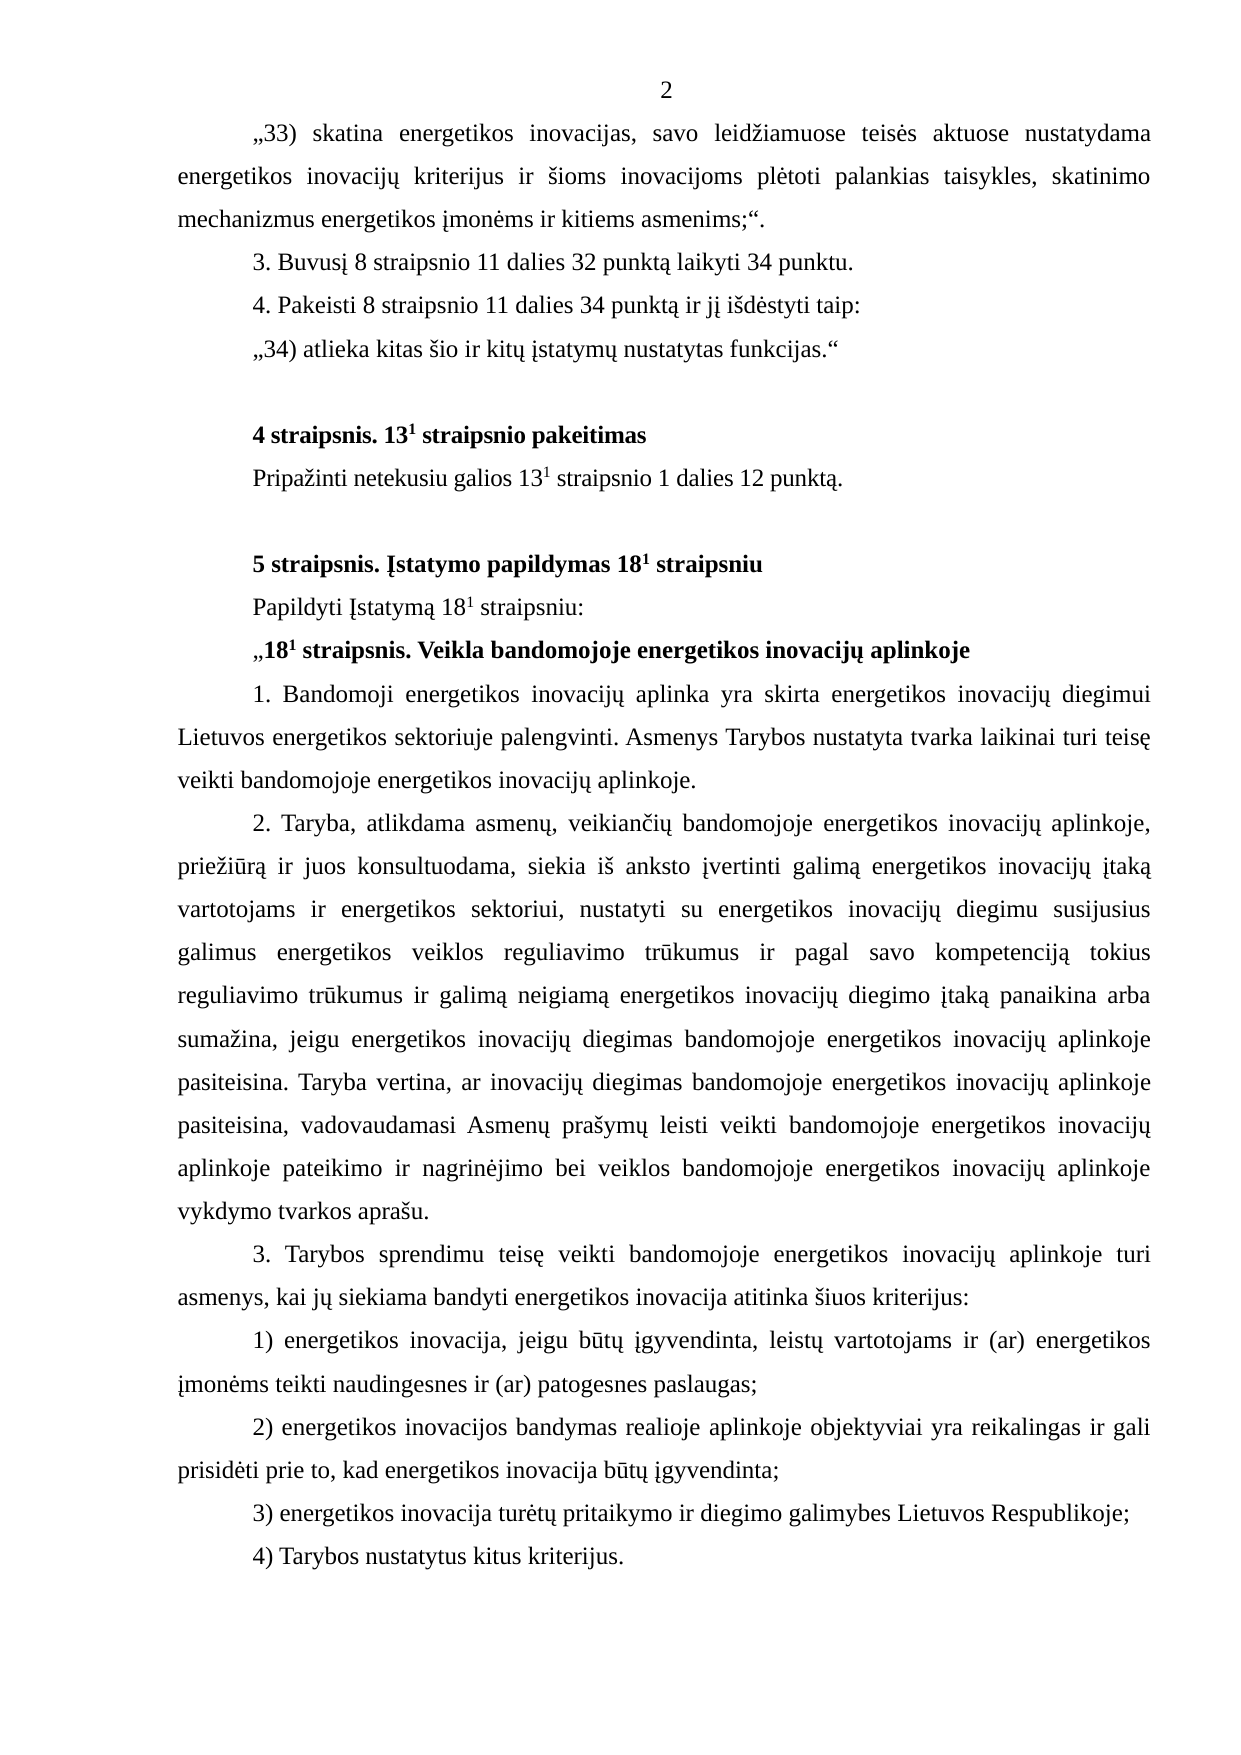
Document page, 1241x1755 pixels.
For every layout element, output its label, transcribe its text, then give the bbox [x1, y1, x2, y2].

text „34) atlieka kitas šio ir kitų įstatymų nustatytas funkcijas.“ [177, 334, 1152, 362]
text 4. Pakeisti 8 straipsnio 11 dalies 34 punktą ir jį išdėstyti taip: [177, 291, 1152, 319]
text Papildyti Įstatymą 181 straipsniu: [177, 592, 1152, 621]
text 1) energetikos inovacija, jeigu būtų įgyvendinta, leistų vartotojams ir (ar) energetikos įmonėms teikti naudingesnes ir (ar) patogesnes paslaugas; [177, 1326, 1152, 1397]
text 3) energetikos inovacija turėtų pritaikymo ir diegimo galimybes Lietuvos Respublikoje; [177, 1498, 1152, 1527]
text 2. Taryba, atlikdama asmenų, veikiančių bandomojoje energetikos inovacijų aplinkoje, priežiūrą ir juos konsultuodama, siekia iš anksto įvertinti galimą energetikos inovacijų įtaką vartotojams ir energetikos sektoriui, nustatyti su energetikos inovacijų diegimu susijusius galimus energetikos veiklos reguliavimo trūkumus ir pagal savo kompetenciją tokius reguliavimo trūkumus ir galimą neigiamą energetikos inovacijų diegimo įtaką panaikina arba sumažina, jeigu energetikos inovacijų diegimas bandomojoje energetikos inovacijų aplinkoje pasiteisina. Taryba vertina, ar inovacijų diegimas bandomojoje energetikos inovacijų aplinkoje pasiteisina, vadovaudamasi Asmenų prašymų leisti veikti bandomojoje energetikos inovacijų aplinkoje pateikimo ir nagrinėjimo bei veiklos bandomojoje energetikos inovacijų aplinkoje vykdymo tvarkos aprašu. [177, 808, 1152, 1225]
text 3. Buvusį 8 straipsnio 11 dalies 32 punktą laikyti 34 punktu. [177, 247, 1152, 276]
text 1. Bandomoji energetikos inovacijų aplinka yra skirta energetikos inovacijų diegimui Lietuvos energetikos sektoriuje palengvinti. Asmenys Tarybos nustatyta tvarka laikinai turi teisę veikti bandomojoje energetikos inovacijų aplinkoje. [177, 679, 1152, 794]
text 2) energetikos inovacijos bandymas realioje aplinkoje objektyviai yra reikalingas ir gali prisidėti prie to, kad energetikos inovacija būtų įgyvendinta; [177, 1412, 1152, 1484]
text 3. Tarybos sprendimu teisę veikti bandomojoje energetikos inovacijų aplinkoje turi asmenys, kai jų siekiama bandyti energetikos inovacija atitinka šiuos kriterijus: [177, 1239, 1152, 1311]
text Pripažinti netekusiu galios 131 straipsnio 1 dalies 12 punktą. [177, 463, 1152, 492]
text 4) Tarybos nustatytus kitus kriterijus. [177, 1541, 1152, 1570]
text „33) skatina energetikos inovacijas, savo leidžiamuose teisės aktuose nustatydama energetikos inovacijų kriterijus ir šioms inovacijoms plėtoti palankias taisykles, skatinimo mechanizmus energetikos įmonėms ir kitiems asmenims;“. [177, 118, 1152, 233]
text „181 straipsnis. Veikla bandomojoje energetikos inovacijų aplinkoje [177, 636, 1152, 664]
text 5 straipsnis. Įstatymo papildymas 181 straipsniu [177, 549, 1152, 578]
text 4 straipsnis. 131 straipsnio pakeitimas [177, 420, 1152, 449]
